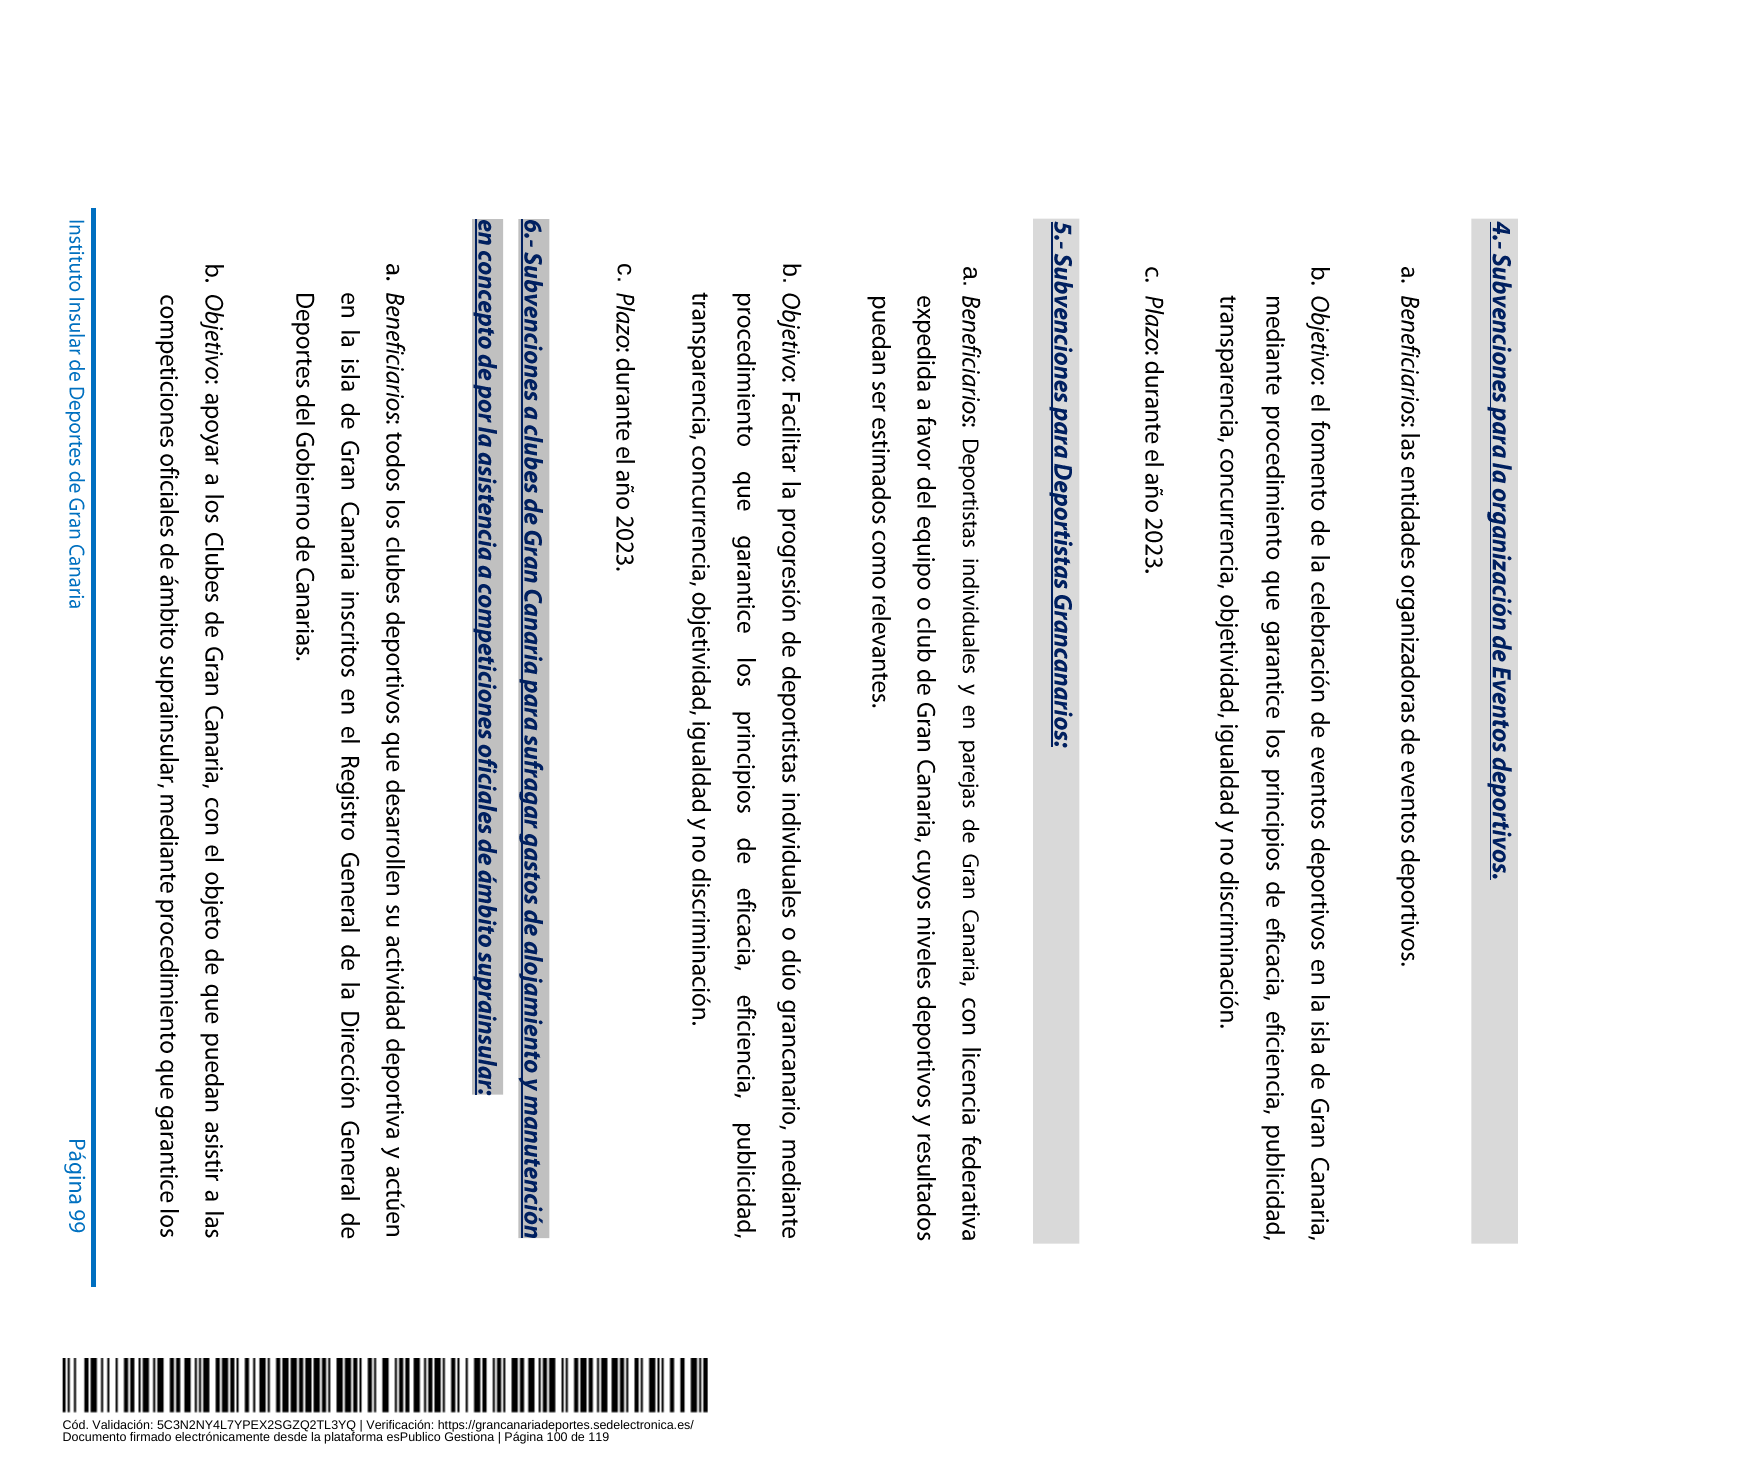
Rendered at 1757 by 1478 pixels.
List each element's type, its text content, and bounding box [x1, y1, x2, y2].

text a. [958, 266, 985, 289]
text c. [612, 263, 639, 285]
text Cód. Validación: 5C3N2NY4L7YPEX2SGZQ2TL3YQ | Verificación: https://grancanariadeportes.sedelectronica.es/ Documento firmado electrónicamente desde la plataforma esPublico Gestiona | Página 100 de 119 [62, 1419, 697, 1444]
text b. [778, 264, 805, 287]
